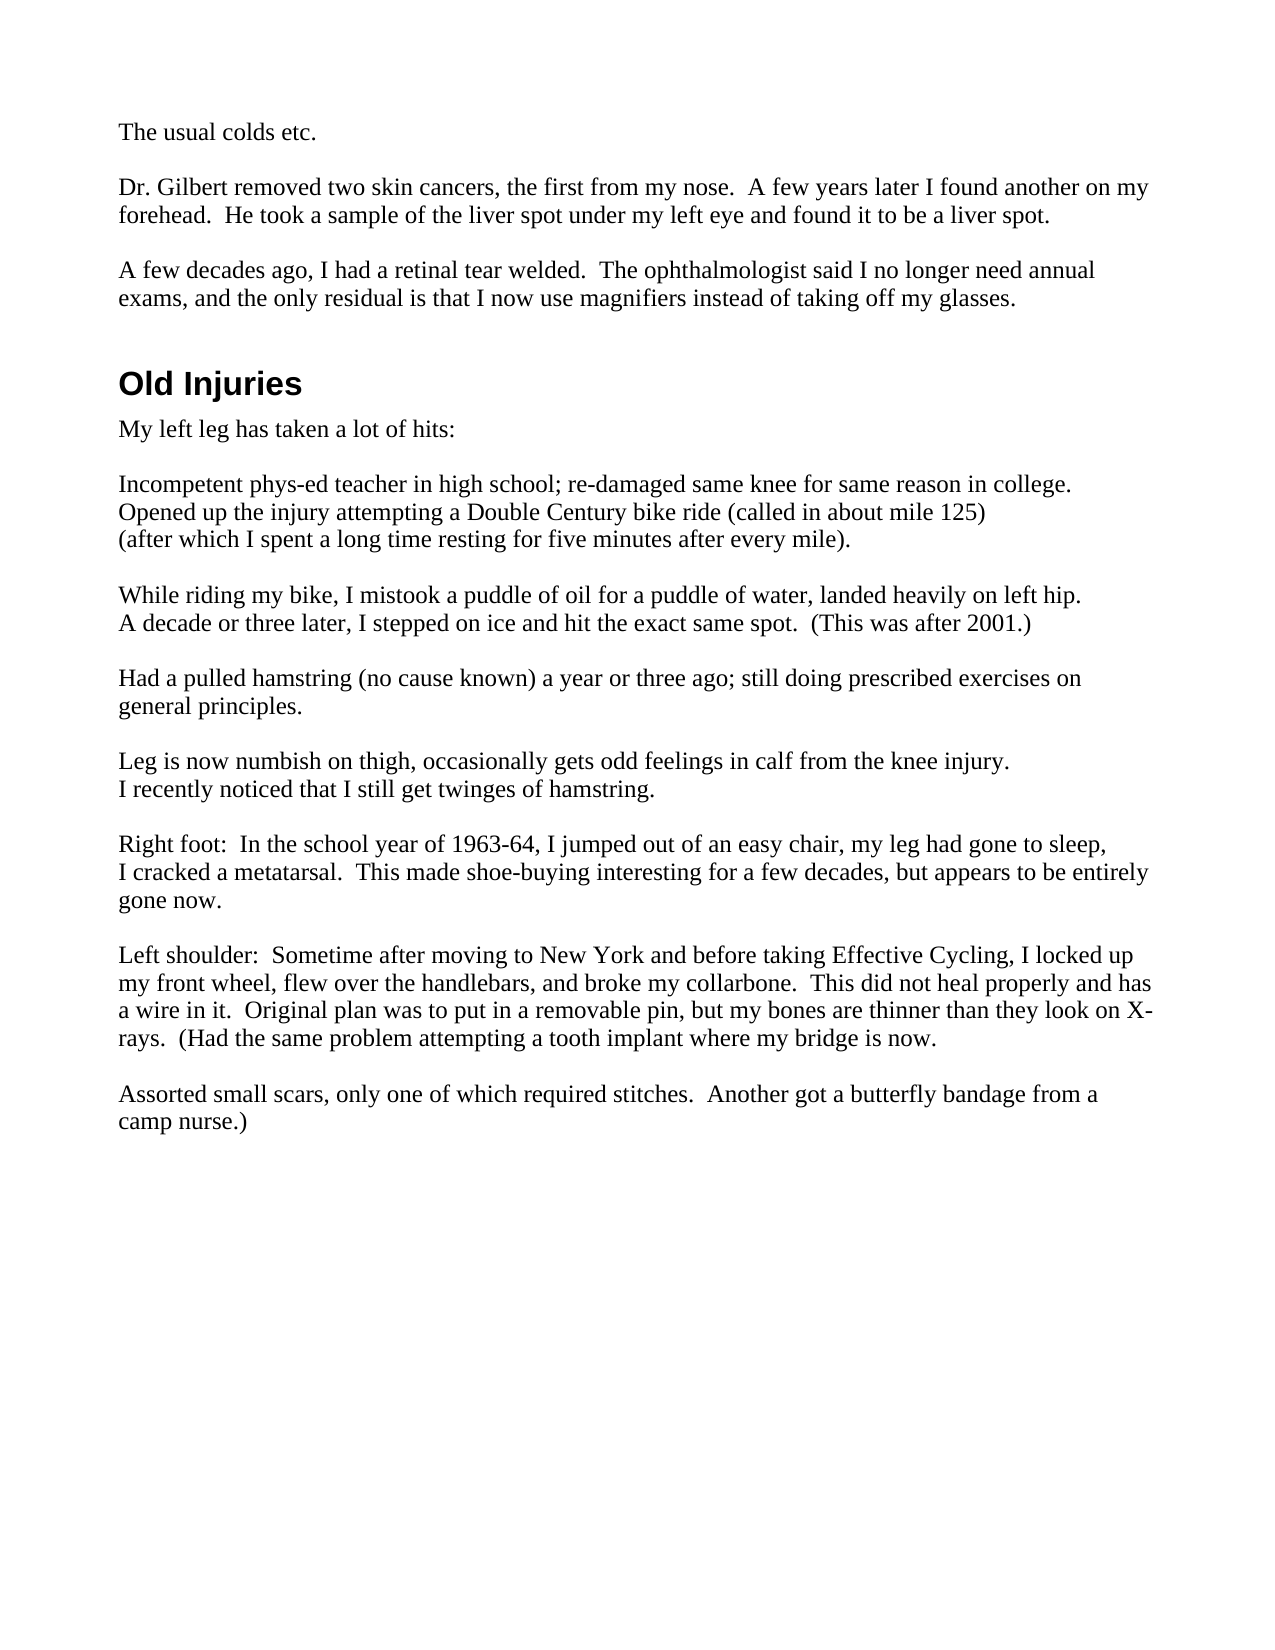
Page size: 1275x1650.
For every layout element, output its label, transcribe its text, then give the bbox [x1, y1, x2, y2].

text The usual colds etc. [118, 118, 1157, 146]
text Dr. Gilbert removed two skin cancers, the first from my nose. A few years later I found another on my forehead. He took a sample of the liver spot under my left eye and found it to be a liver spot. [118, 173, 1157, 229]
text A few decades ago, I had a retinal tear welded. The ophthalmologist said I no longer need annual exams, and the only residual is that I now use magnifiers instead of taking off my glasses. [118, 257, 1157, 312]
text I recently noticed that I still get twinges of hamstring. [118, 775, 1157, 803]
text Incompetent phys-ed teacher in high school; re-damaged same knee for same reason in college. [118, 470, 1157, 498]
text Opened up the injury attempting a Double Century bike ride (called in about mile 125) [118, 498, 1157, 526]
text Leg is now numbish on thigh, occasionally gets odd feelings in calf from the knee injury. [118, 747, 1157, 775]
text While riding my bike, I mistook a puddle of oil for a puddle of water, landed heavily on left hip. [118, 581, 1157, 609]
text Assorted small scars, only one of which required stitches. Another got a butterfly bandage from a camp nurse.) [118, 1080, 1157, 1135]
text My left leg has taken a lot of hits: [118, 415, 1157, 442]
text Right foot: In the school year of 1963-64, I jumped out of an easy chair, my leg had gone to sleep, I cracked a metatarsal. This made shoe-buying interesting for a few decades, but appears to be entirely gone now. [118, 830, 1157, 913]
text Had a pulled hamstring (no cause known) a year or three ago; still doing prescribed exercises on general principles. [118, 664, 1157, 719]
text (after which I spent a long time resting for five minutes after every mile). [118, 526, 1157, 553]
text A decade or three later, I stepped on ice and hit the exact same spot. (This was after 2001.) [118, 609, 1157, 636]
subtitle Old Injuries [118, 365, 1157, 402]
text Left shoulder: Sometime after moving to New York and before taking Effective Cycling, I locked up my front wheel, flew over the handlebars, and broke my collarbone. This did not heal properly and has a wire in it. Original plan was to put in a removable pin, but my bones are thinner than they look on X-rays. (Had the same problem attempting a tooth implant where my bridge is now. [118, 941, 1157, 1052]
